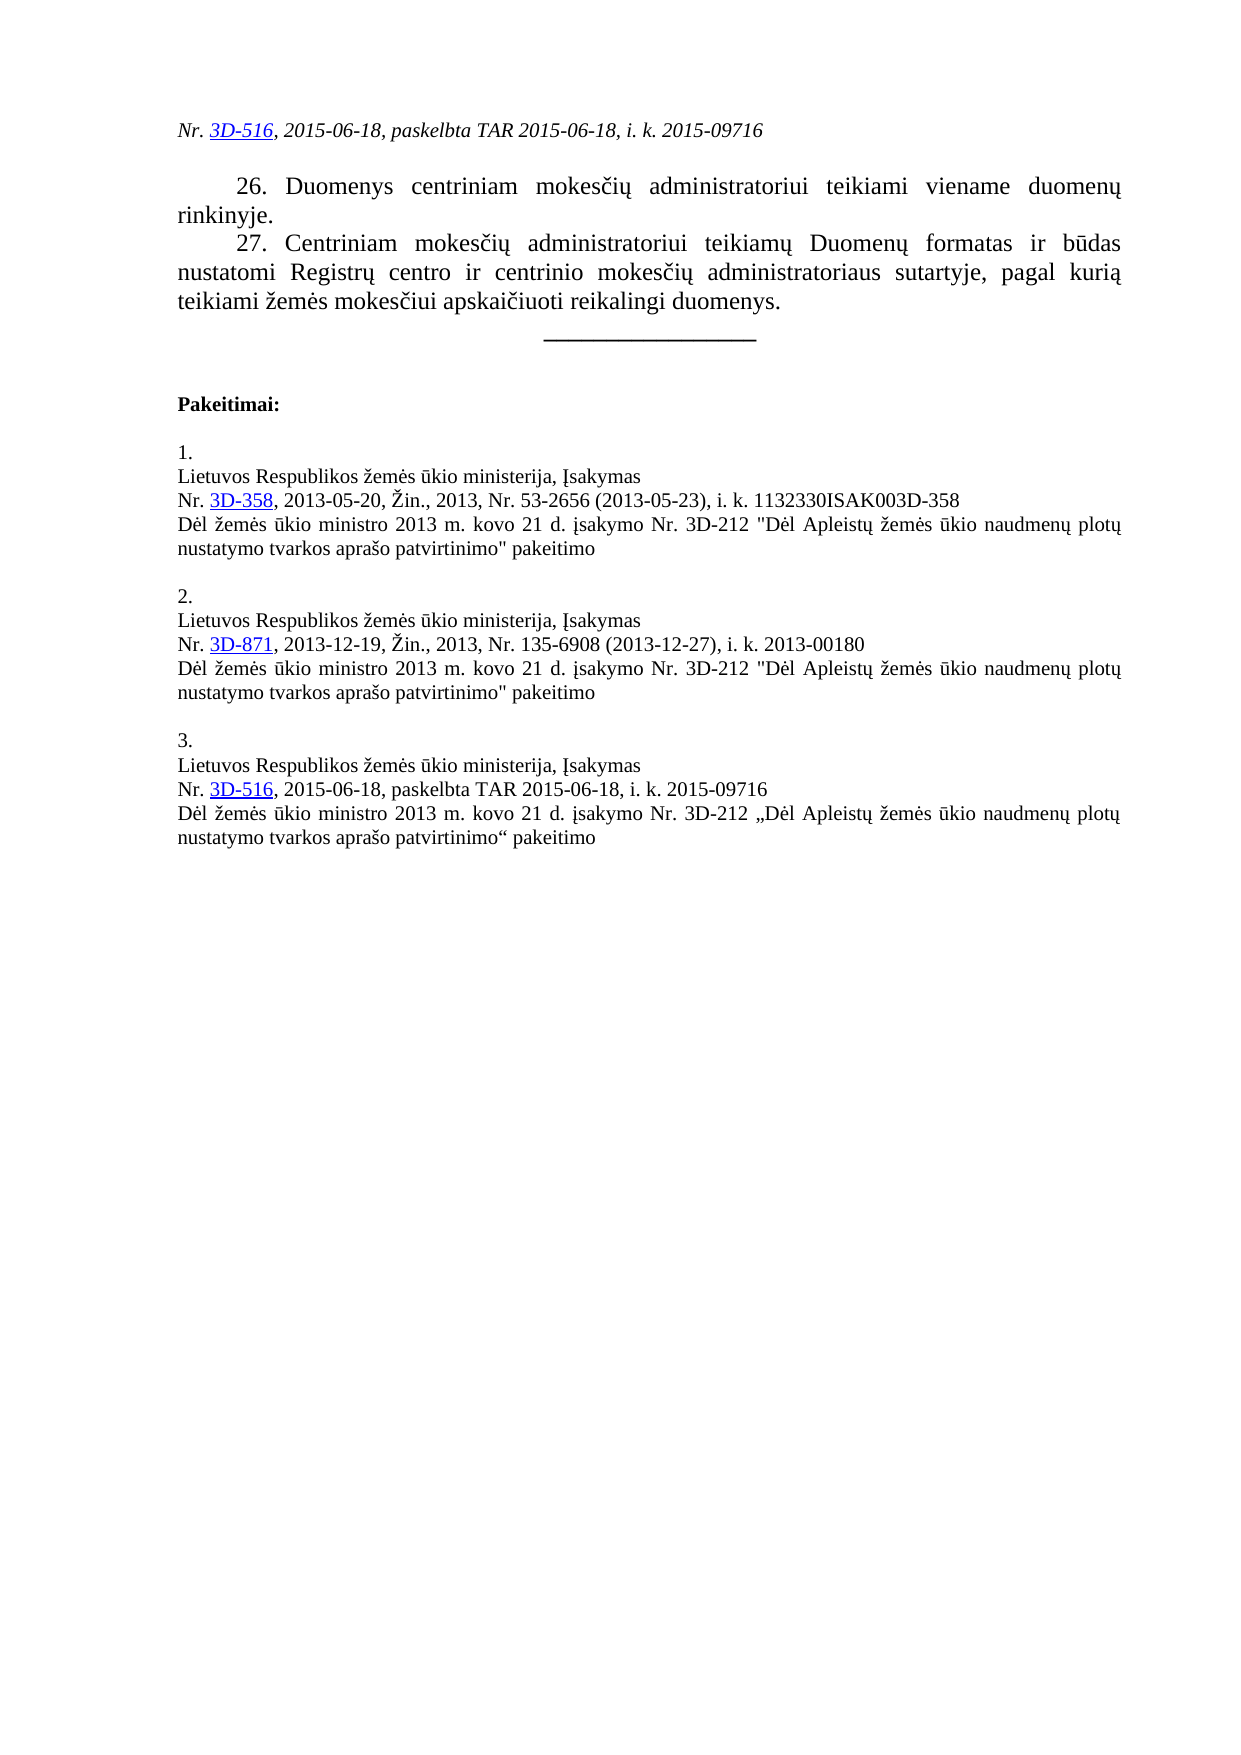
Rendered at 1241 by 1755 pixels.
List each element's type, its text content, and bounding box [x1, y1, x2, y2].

text 1. [177, 440, 1122, 464]
text Lietuvos Respublikos žemės ūkio ministerija, Įsakymas [177, 464, 1122, 488]
text Nr. 3D-871, 2013-12-19, Žin., 2013, Nr. 135-6908 (2013-12-27), i. k. 2013-00180 [177, 632, 1122, 656]
text 2. [177, 584, 1122, 608]
text _________________ [177, 315, 1122, 343]
text Nr. 3D-516, 2015-06-18, paskelbta TAR 2015-06-18, i. k. 2015-09716 [177, 118, 1122, 142]
text Dėl žemės ūkio ministro 2013 m. kovo 21 d. įsakymo Nr. 3D-212 „Dėl Apleistų žemės ūkio naudmenų plotų nustatymo tvarkos aprašo patvirtinimo“ pakeitimo [177, 801, 1122, 849]
text Dėl žemės ūkio ministro 2013 m. kovo 21 d. įsakymo Nr. 3D-212 "Dėl Apleistų žemės ūkio naudmenų plotų nustatymo tvarkos aprašo patvirtinimo" pakeitimo [177, 512, 1122, 560]
text Lietuvos Respublikos žemės ūkio ministerija, Įsakymas [177, 752, 1122, 777]
text Pakeitimai: [177, 392, 1122, 416]
text Nr. 3D-516, 2015-06-18, paskelbta TAR 2015-06-18, i. k. 2015-09716 [177, 777, 1122, 801]
text 3. [177, 728, 1122, 752]
text Lietuvos Respublikos žemės ūkio ministerija, Įsakymas [177, 608, 1122, 632]
text Nr. 3D-358, 2013-05-20, Žin., 2013, Nr. 53-2656 (2013-05-23), i. k. 1132330ISAK003D-358 [177, 488, 1122, 512]
text 27. Centriniam mokesčių administratoriui teikiamų Duomenų formatas ir būdas nustatomi Registrų centro ir centrinio mokesčių administratoriaus sutartyje, pagal kurią teikiami žemės mokesčiui apskaičiuoti reikalingi duomenys. [177, 228, 1122, 315]
text 26. Duomenys centriniam mokesčių administratoriui teikiami viename duomenų rinkinyje. [177, 171, 1122, 228]
text Dėl žemės ūkio ministro 2013 m. kovo 21 d. įsakymo Nr. 3D-212 "Dėl Apleistų žemės ūkio naudmenų plotų nustatymo tvarkos aprašo patvirtinimo" pakeitimo [177, 656, 1122, 704]
